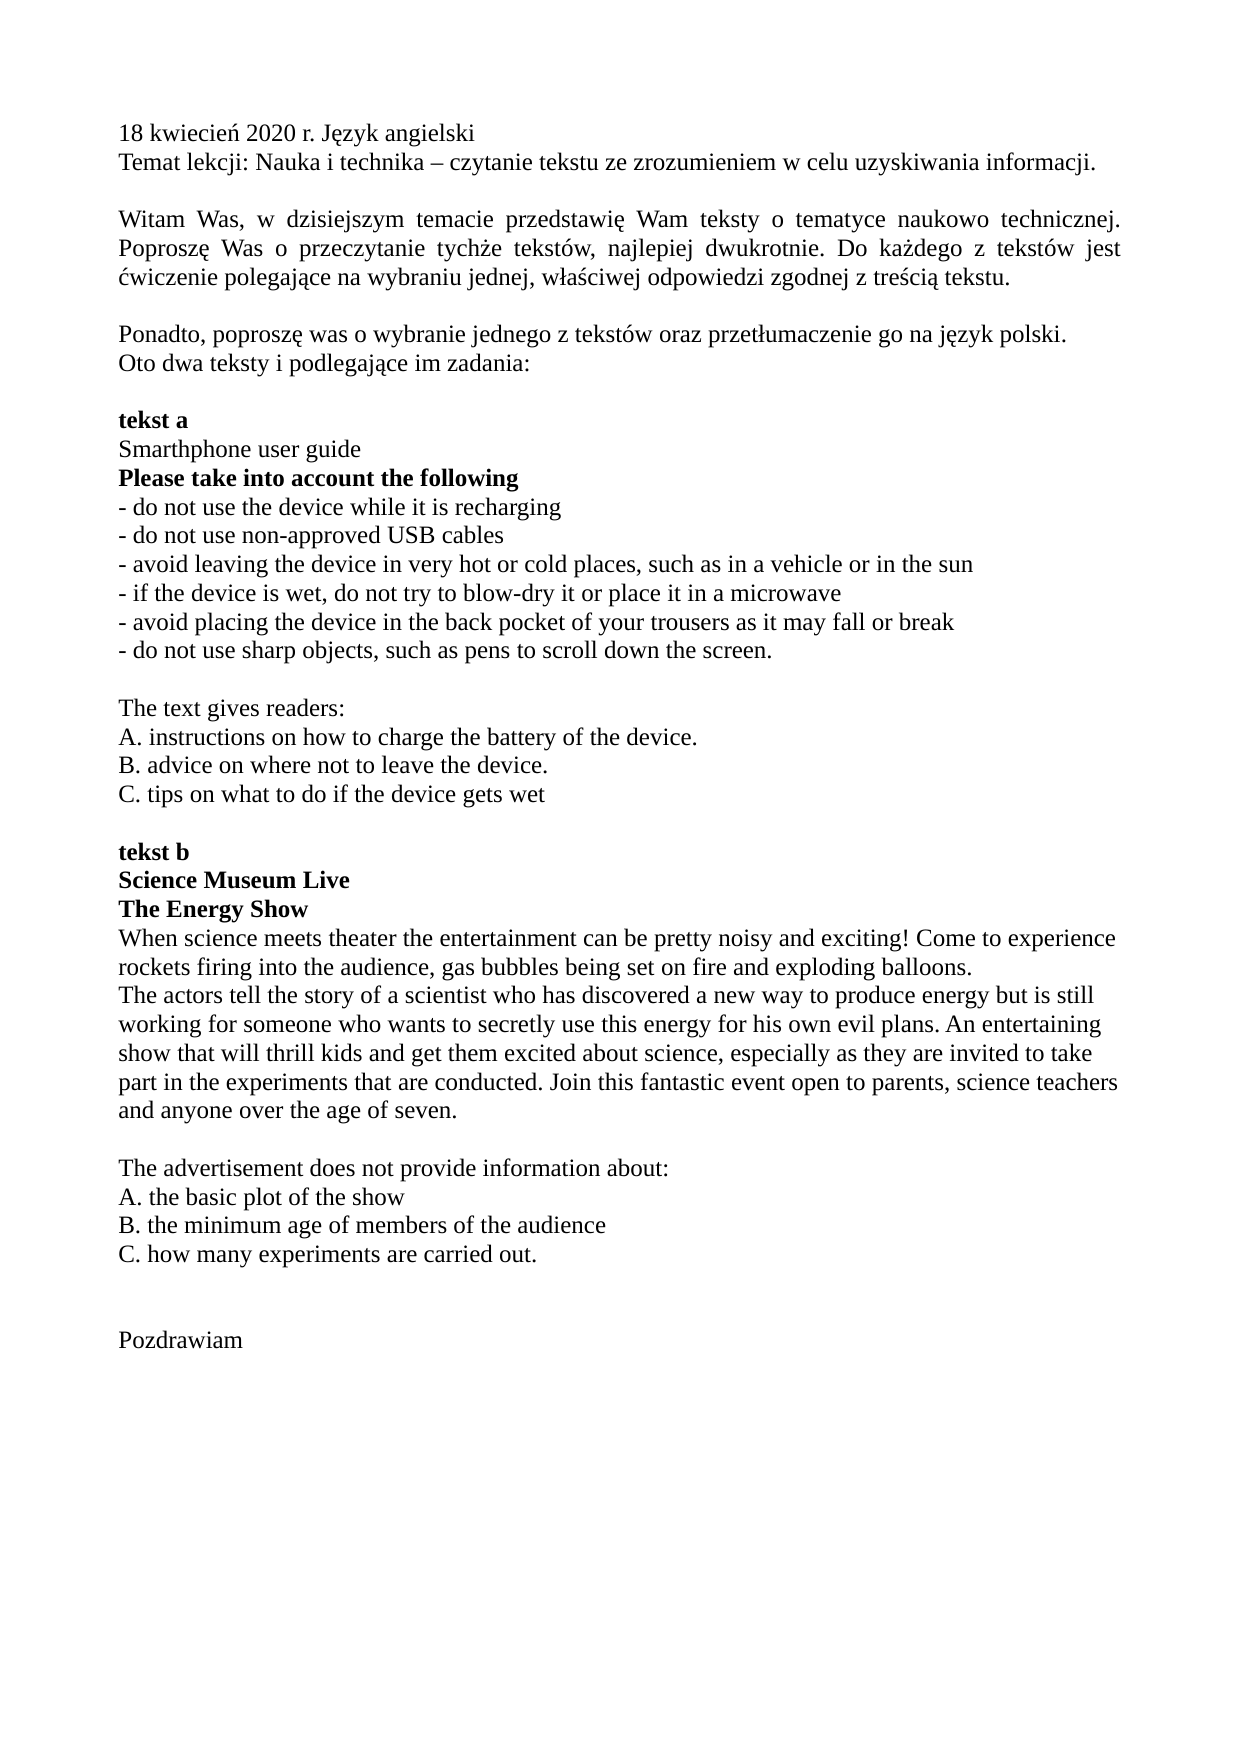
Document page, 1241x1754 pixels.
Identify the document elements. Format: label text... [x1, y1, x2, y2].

text Smarthphone user guide [118, 434, 1122, 463]
text - do not use the device while it is recharging [118, 492, 1122, 521]
text - avoid placing the device in the back pocket of your trousers as it may fall or break [118, 607, 1122, 636]
text B. advice on where not to leave the device. [118, 751, 1122, 779]
text - avoid leaving the device in very hot or cold places, such as in a vehicle or in the sun [118, 549, 1122, 578]
text C. how many experiments are carried out. [118, 1239, 1122, 1268]
text Pozdrawiam [118, 1326, 1122, 1354]
text Oto dwa teksty i podlegające im zadania: [118, 348, 1122, 377]
text The Energy Show [118, 894, 1122, 923]
text The text gives readers: [118, 693, 1122, 722]
text Please take into account the following [118, 463, 1122, 492]
text Temat lekcji: Nauka i technika – czytanie tekstu ze zrozumieniem w celu uzyskiwania informacji. [118, 147, 1122, 176]
text Ponadto, poproszę was o wybranie jednego z tekstów oraz przetłumaczenie go na język polski. [118, 319, 1122, 348]
text Science Museum Live [118, 866, 1122, 894]
text The actors tell the story of a scientist who has discovered a new way to produce energy but is still working for someone who wants to secretly use this energy for his own evil plans. An entertaining show that will thrill kids and get them excited about science, especially as they are invited to take part in the experiments that are conducted. Join this fantastic event open to parents, science teachers and anyone over the age of seven. [118, 981, 1122, 1124]
text - if the device is wet, do not try to blow-dry it or place it in a microwave [118, 578, 1122, 607]
text - do not use non-approved USB cables [118, 521, 1122, 549]
text When science meets theater the entertainment can be pretty noisy and exciting! Come to experience rockets firing into the audience, gas bubbles being set on fire and exploding balloons. [118, 923, 1122, 981]
text - do not use sharp objects, such as pens to scroll down the screen. [118, 636, 1122, 664]
text A. instructions on how to charge the battery of the device. [118, 722, 1122, 751]
text C. tips on what to do if the device gets wet [118, 779, 1122, 808]
text Witam Was, w dzisiejszym temacie przedstawię Wam teksty o tematyce naukowo technicznej. Poproszę Was o przeczytanie tychże tekstów, najlepiej dwukrotnie. Do każdego z tekstów jest ćwiczenie polegające na wybraniu jednej, właściwej odpowiedzi zgodnej z treścią tekstu. [118, 204, 1122, 291]
text 18 kwiecień 2020 r. Język angielski [118, 118, 1122, 147]
text The advertisement does not provide information about: [118, 1153, 1122, 1182]
text tekst a [118, 406, 1122, 434]
text tekst b [118, 837, 1122, 866]
text B. the minimum age of members of the audience [118, 1211, 1122, 1239]
text A. the basic plot of the show [118, 1182, 1122, 1211]
